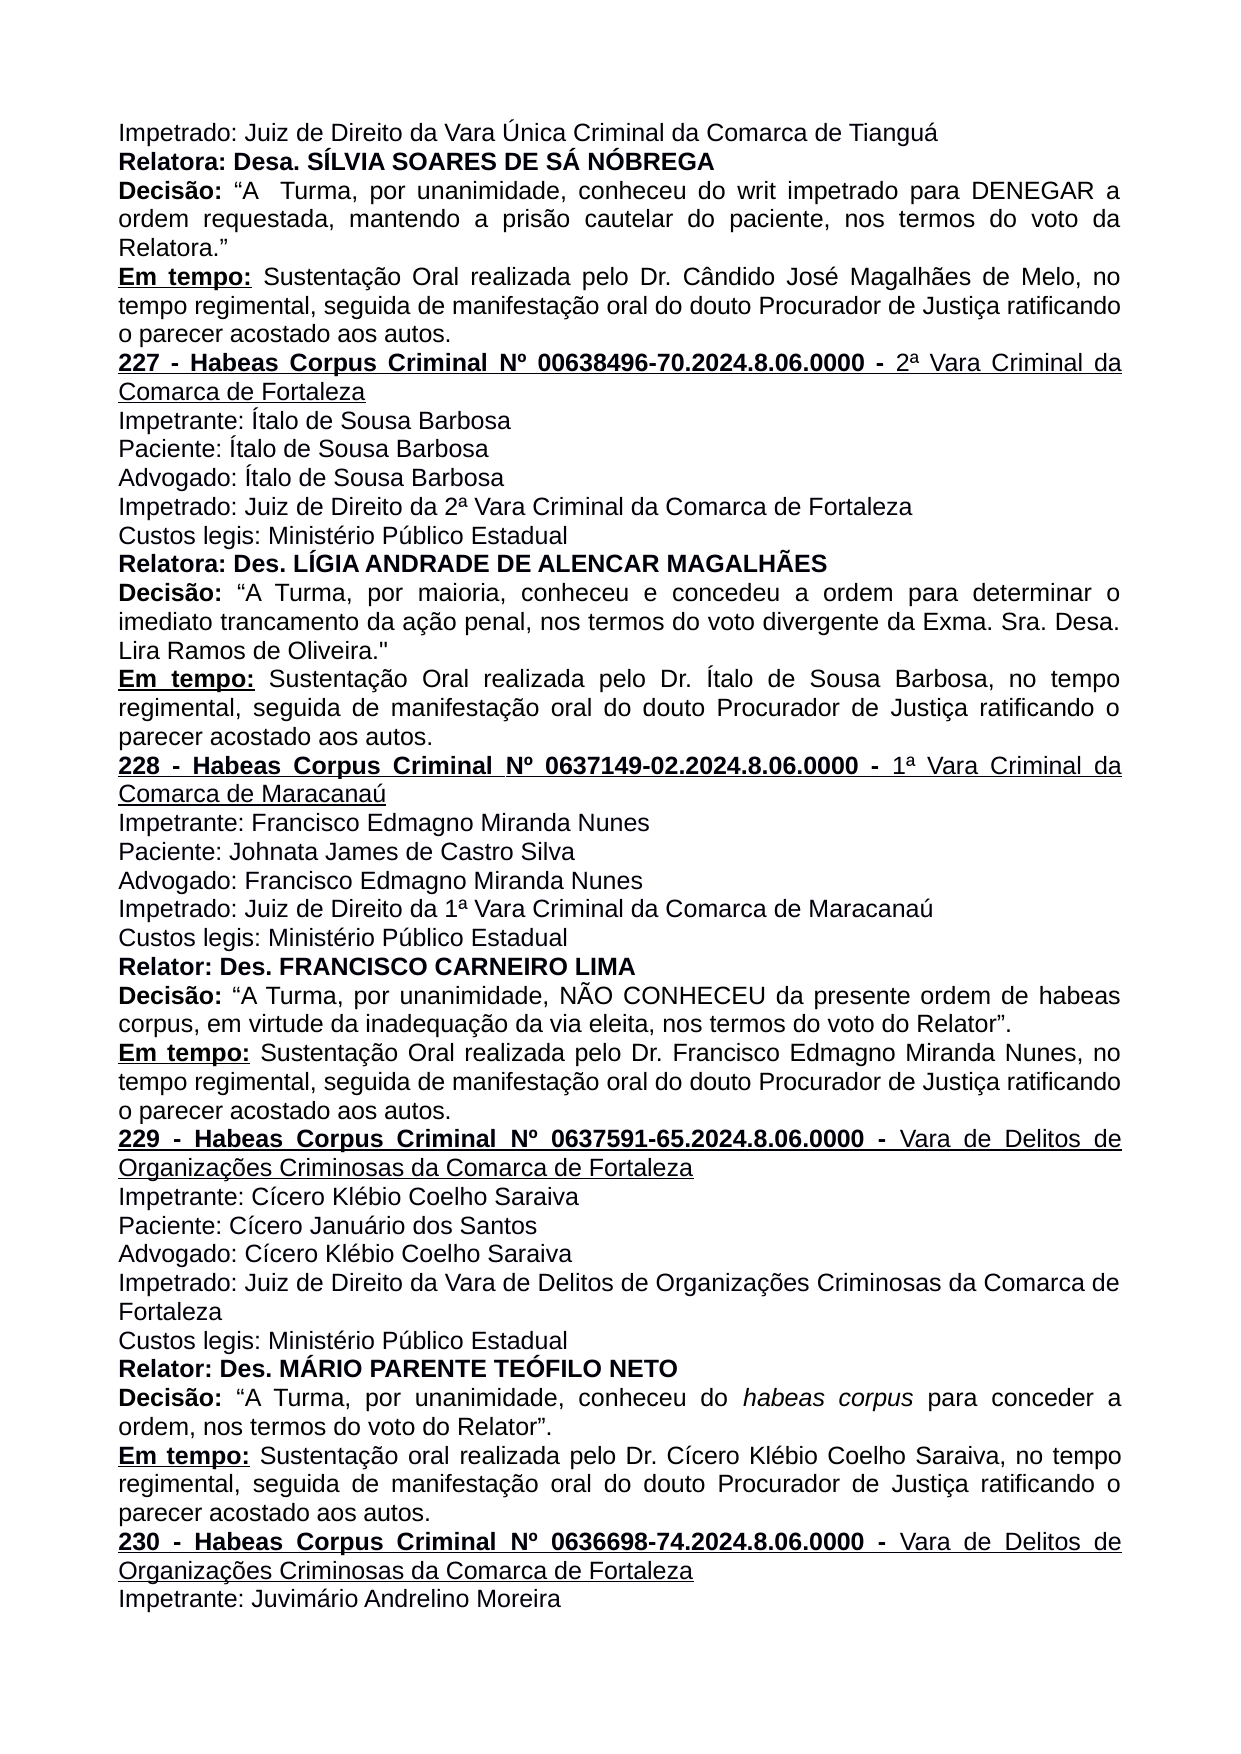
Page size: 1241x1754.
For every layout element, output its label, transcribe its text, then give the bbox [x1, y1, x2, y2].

text Impetrante: Juvimário Andrelino Moreira [118, 1584, 1122, 1613]
text Paciente: Johnata James de Castro Silva [118, 837, 1122, 866]
text Advogado: Cícero Klébio Coelho Saraiva [118, 1239, 1122, 1268]
text Custos legis: Ministério Público Estadual [118, 923, 1122, 952]
text Organizações Criminosas da Comarca de Fortaleza [118, 1151, 1122, 1182]
text Em tempo: Sustentação oral realizada pelo Dr. Cícero Klébio Coelho Saraiva, no tempo regimental, seguida de manifestação oral do douto Procurador de Justiça ratificando o parecer acostado aos autos. [118, 1441, 1122, 1527]
text Decisão: “A Turma, por unanimidade, NÃO CONHECEU da presente ordem de habeas corpus, em virtude da inadequação da via eleita, nos termos do voto do Relator”. [118, 981, 1122, 1038]
text Relator: Des. FRANCISCO CARNEIRO LIMA [118, 952, 1122, 981]
text Comarca de Maracanaú [118, 777, 1122, 808]
text Custos legis: Ministério Público Estadual [118, 1326, 1122, 1354]
text Impetrante: Ítalo de Sousa Barbosa [118, 406, 1122, 434]
text Relator: Des. MÁRIO PARENTE TEÓFILO NETO [118, 1354, 1122, 1383]
text 228 - Habeas Corpus Criminal Nº 0637149-02.2024.8.06.0000 - 1ª Vara Criminal da [118, 751, 1122, 776]
text Impetrado: Juiz de Direito da Vara de Delitos de Organizações Criminosas da Comarca de Fortaleza [118, 1268, 1122, 1326]
text Decisão: “A Turma, por maioria, conheceu e concedeu a ordem para determinar o imediato trancamento da ação penal, nos termos do voto divergente da Exma. Sra. Desa. Lira Ramos de Oliveira." [118, 578, 1122, 664]
text Custos legis: Ministério Público Estadual [118, 521, 1122, 549]
text Em tempo: Sustentação Oral realizada pelo Dr. Francisco Edmagno Miranda Nunes, no tempo regimental, seguida de manifestação oral do douto Procurador de Justiça ratificando o parecer acostado aos autos. [118, 1038, 1122, 1124]
text Advogado: Ítalo de Sousa Barbosa [118, 463, 1122, 492]
text Impetrante: Cícero Klébio Coelho Saraiva [118, 1182, 1122, 1211]
text Impetrado: Juiz de Direito da Vara Única Criminal da Comarca de Tianguá [118, 118, 1122, 147]
text Comarca de Fortaleza [118, 374, 1122, 406]
text Paciente: Ítalo de Sousa Barbosa [118, 434, 1122, 463]
text 227 - Habeas Corpus Criminal Nº 00638496-70.2024.8.06.0000 - 2ª Vara Criminal da [118, 348, 1122, 373]
text Relatora: Desa. SÍLVIA SOARES DE SÁ NÓBREGA [118, 147, 1122, 176]
text Impetrado: Juiz de Direito da 1ª Vara Criminal da Comarca de Maracanaú [118, 894, 1122, 923]
text Decisão: “A Turma, por unanimidade, conheceu do habeas corpus para conceder a ordem, nos termos do voto do Relator”. [118, 1383, 1122, 1441]
text Em tempo: Sustentação Oral realizada pelo Dr. Ítalo de Sousa Barbosa, no tempo regimental, seguida de manifestação oral do douto Procurador de Justiça ratificando o parecer acostado aos autos. [118, 664, 1122, 751]
text Impetrado: Juiz de Direito da 2ª Vara Criminal da Comarca de Fortaleza [118, 492, 1122, 521]
text Impetrante: Francisco Edmagno Miranda Nunes [118, 808, 1122, 837]
text Organizações Criminosas da Comarca de Fortaleza [118, 1553, 1122, 1584]
text Paciente: Cícero Januário dos Santos [118, 1211, 1122, 1239]
text Decisão: “A Turma, por unanimidade, conheceu do writ impetrado para DENEGAR a ordem requestada, mantendo a prisão cautelar do paciente, nos termos do voto da Relatora.” [118, 176, 1122, 262]
text Advogado: Francisco Edmagno Miranda Nunes [118, 866, 1122, 894]
text Em tempo: Sustentação Oral realizada pelo Dr. Cândido José Magalhães de Melo, no tempo regimental, seguida de manifestação oral do douto Procurador de Justiça ratificando o parecer acostado aos autos. [118, 262, 1122, 348]
text 230 - Habeas Corpus Criminal Nº 0636698-74.2024.8.06.0000 - Vara de Delitos de [118, 1527, 1122, 1552]
text 229 - Habeas Corpus Criminal Nº 0637591-65.2024.8.06.0000 - Vara de Delitos de [118, 1124, 1122, 1149]
text Relatora: Des. LÍGIA ANDRADE DE ALENCAR MAGALHÃES [118, 549, 1122, 578]
